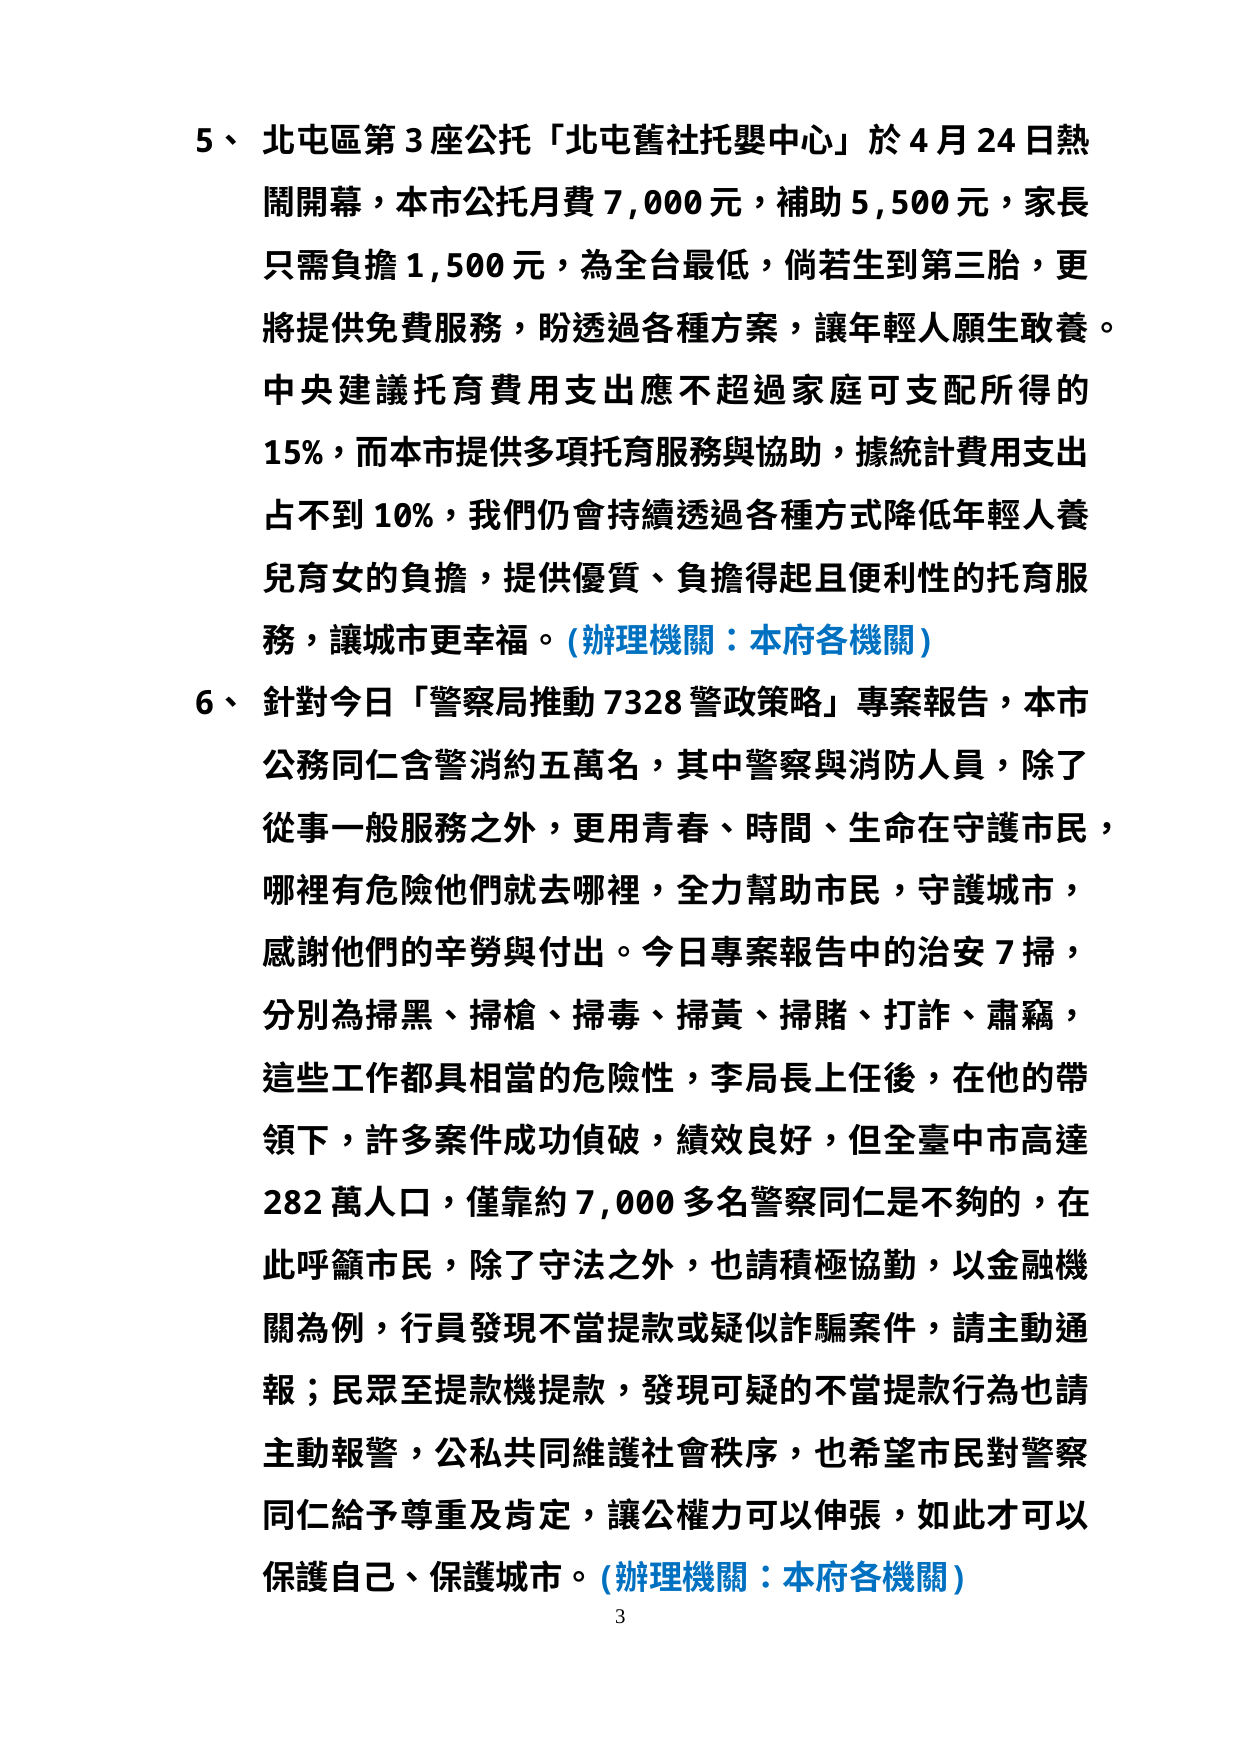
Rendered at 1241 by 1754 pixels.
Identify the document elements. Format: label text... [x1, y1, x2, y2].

list 北屯區第3座公托「北屯舊社托嬰中心」於4月24日熱鬧開幕，本市公托月費7,000元，補助5,500元，家長只需負擔1,500元，為全台最低，倘若生到第三胎，更將提供免費服務，盼透過各種方案，讓年輕人願生敢養。中央建議托育費用支出應不超過家庭可支配所得的15%，而本市提供多項托育服務與協助，據統計費用支出占不到10%，我們仍會持續透過各種方式降低年輕人養兒育女的負擔，提供優質、負擔得起且便利性的托育服務，讓城市更幸福。(辦理機關：本府各機關) [194, 96, 1090, 659]
list 針對今日「警察局推動7328警政策略」專案報告，本市公務同仁含警消約五萬名，其中警察與消防人員，除了從事一般服務之外，更用青春、時間、生命在守護市民，哪裡有危險他們就去哪裡，全力幫助市民，守護城市，感謝他們的辛勞與付出。今日專案報告中的治安7掃，分別為掃黑、掃槍、掃毒、掃黃、掃賭、打詐、肅竊，這些工作都具相當的危險性，李局長上任後，在他的帶領下，許多案件成功偵破，績效良好，但全臺中市高達282萬人口，僅靠約7,000多名警察同仁是不夠的，在此呼籲市民，除了守法之外，也請積極協勤，以金融機關為例，行員發現不當提款或疑似詐騙案件，請主動通報；民眾至提款機提款，發現可疑的不當提款行為也請主動報警，公私共同維護社會秩序，也希望市民對警察同仁給予尊重及肯定，讓公權力可以伸張，如此才可以保護自己、保護城市。(辦理機關：本府各機關) [194, 659, 1090, 1596]
